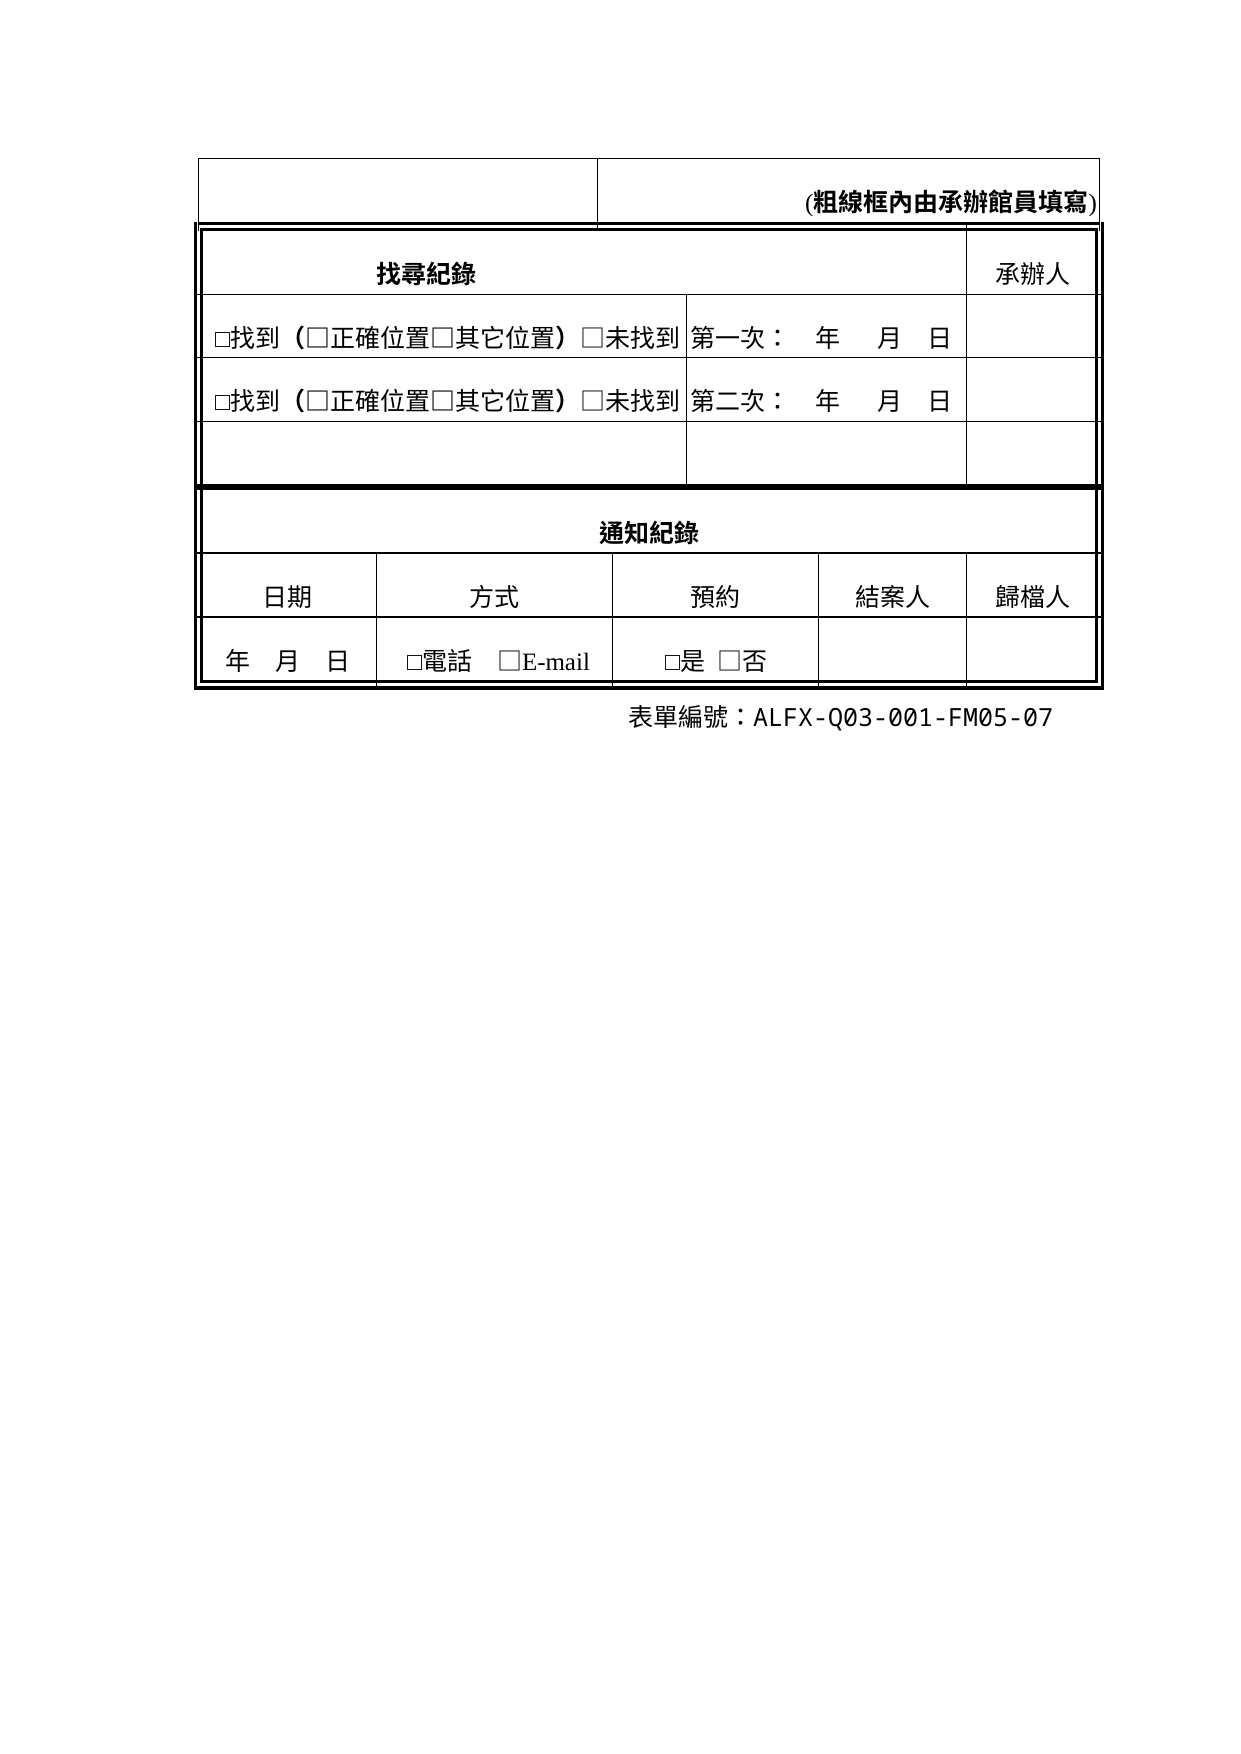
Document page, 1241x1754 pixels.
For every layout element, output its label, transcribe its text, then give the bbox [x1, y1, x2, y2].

table_cell [967, 618, 1095, 680]
table_cell [967, 295, 1095, 357]
table_cell 結案人 [819, 554, 966, 616]
table_cell [819, 618, 966, 680]
table_cell 通知紀錄 [203, 490, 1095, 552]
table_cell [967, 422, 1095, 484]
table_cell 找尋紀錄 [199, 225, 597, 294]
table_cell 承辦人 [967, 225, 1099, 294]
text 表單編號：ALFX-Q03-001-FM05-07 [187, 697, 1053, 733]
table_cell [687, 422, 966, 484]
table_cell □是 □否 [613, 618, 818, 680]
table_cell 日期 [203, 554, 376, 616]
table_cell □電話 □E-mail [377, 618, 612, 680]
table_cell 預約 [613, 554, 818, 616]
table_cell [967, 358, 1095, 421]
table_cell 找尋紀錄 [203, 231, 966, 294]
table_cell 第二次： 年 月 日 [687, 358, 966, 421]
table_cell [199, 159, 597, 222]
table_cell □找到（□正確位置□其它位置）□未找到 [203, 358, 686, 421]
table_cell 歸檔人 [967, 554, 1095, 616]
table_cell [203, 422, 686, 484]
table_cell 第一次： 年 月 日 [687, 295, 966, 357]
table_cell 年 月 日 [203, 618, 376, 680]
table_cell □找到（□正確位置□其它位置）□未找到 [203, 295, 686, 357]
table_cell 方式 [377, 554, 612, 616]
table_cell (粗線框內由承辦館員填寫) [598, 159, 1099, 222]
